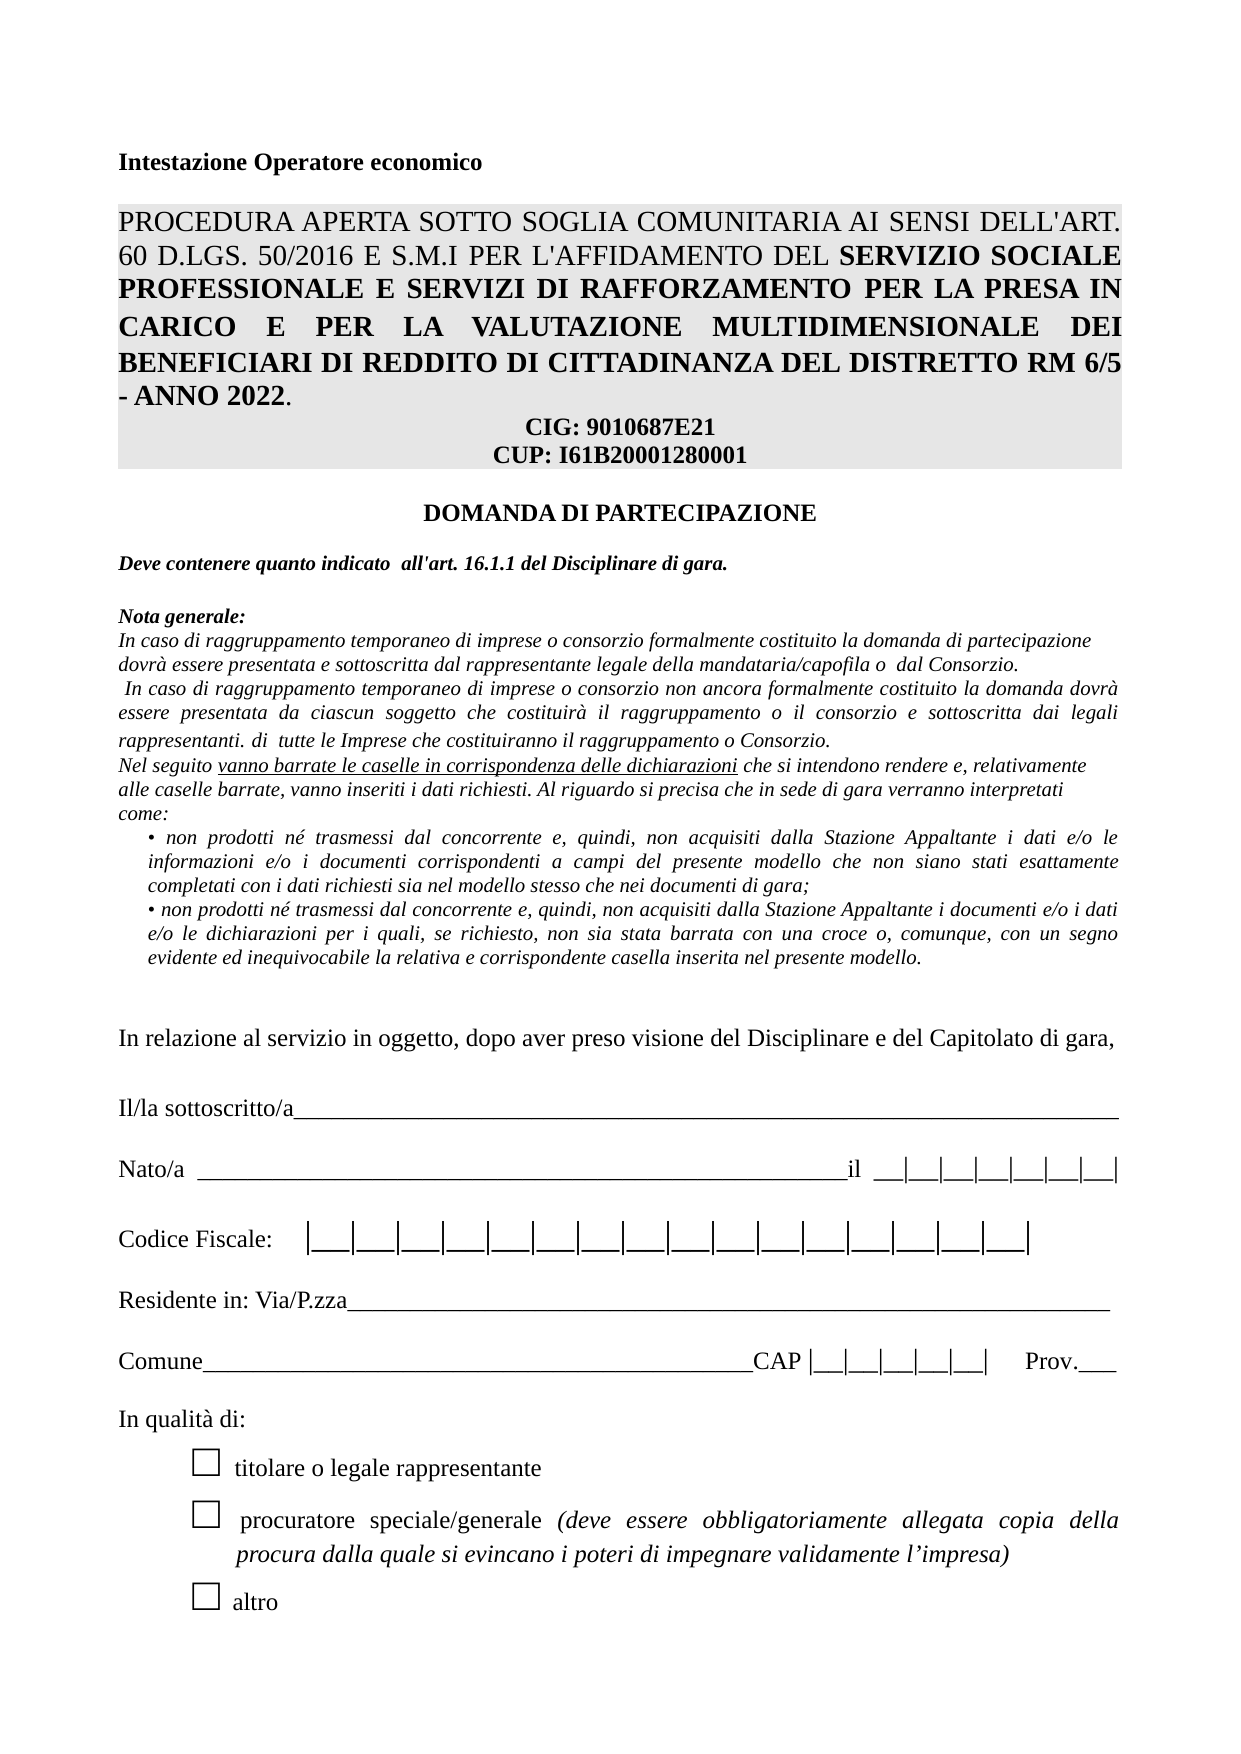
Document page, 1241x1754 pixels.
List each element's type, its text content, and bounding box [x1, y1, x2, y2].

text CUP: I61B20001280001 [118, 441, 1122, 469]
text • non prodotti né trasmessi dal concorrente e, quindi, non acquisiti dalla Stazione Appaltante i dati e/o le informazioni e/o i documenti corrispondenti a campi del presente modello che non siano stati esattamente completati con i dati richiesti sia nel modello stesso che nei documenti di gara; [148, 825, 1122, 897]
text CIG: 9010687E21 [118, 412, 1122, 441]
text In caso di raggruppamento temporaneo di imprese o consorzio formalmente costituito la domanda di partecipazione dovrà essere presentata e sottoscritta dal rappresentante legale della mandataria/capofila o dal Consorzio. [118, 628, 1122, 676]
text Il/la sottoscritto/a__________________________________________________________________ [118, 1093, 1122, 1122]
text Intestazione Operatore economico [118, 147, 1122, 176]
text Codice Fiscale: |__|__|__|__|__|__|__|__|__|__|__|__|__|__|__|__| [118, 1213, 1122, 1256]
text □ procuratore speciale/generale (deve essere obbligatoriamente allegata copia della procura dalla quale si evincano i poteri di impegnare validamente l’impresa) [192, 1486, 1122, 1567]
text PROCEDURA APERTA SOTTO SOGLIA COMUNITARIA AI SENSI DELL'ART. 60 D.LGS. 50/2016 E S.M.I PER L'AFFIDAMENTO DEL SERVIZIO SOCIALE PROFESSIONALE E SERVIZI DI RAFFORZAMENTO PER LA PRESA IN CARICO E PER LA VALUTAZIONE MULTIDIMENSIONALE DEI BENEFICIARI DI REDDITO DI CITTADINANZA DEL DISTRETTO RM 6/5 - ANNO 2022. [118, 204, 1122, 412]
text Nato/a ____________________________________________________il __|__|__|__|__|__|__| [118, 1151, 1122, 1184]
text In relazione al servizio in oggetto, dopo aver preso visione del Disciplinare e del Capitolato di gara, [118, 1023, 1122, 1052]
text Deve contenere quanto indicato all'art. 16.1.1 del Disciplinare di gara. [118, 551, 1122, 575]
text Nel seguito vanno barrate le caselle in corrispondenza delle dichiarazioni che si intendono rendere e, relativamente alle caselle barrate, vanno inseriti i dati richiesti. Al riguardo si precisa che in sede di gara verranno interpretati come: [118, 753, 1122, 825]
text DOMANDA DI PARTECIPAZIONE [118, 498, 1122, 527]
text Nota generale: [118, 604, 1122, 628]
text • non prodotti né trasmessi dal concorrente e, quindi, non acquisiti dalla Stazione Appaltante i documenti e/o i dati e/o le dichiarazioni per i quali, se richiesto, non sia stata barrata con una croce o, comunque, con un segno evidente ed inequivocabile la relativa e corrispondente casella inserita nel presente modello. [148, 897, 1122, 969]
text In caso di raggruppamento temporaneo di imprese o consorzio non ancora formalmente costituito la domanda dovrà essere presentata da ciascun soggetto che costituirà il raggruppamento o il consorzio e sottoscritta dai legali rappresentanti. di tutte le Imprese che costituiranno il raggruppamento o Consorzio. [118, 676, 1122, 753]
text □ titolare o legale rappresentante [118, 1433, 1122, 1486]
text Comune____________________________________________CAP |__|__|__|__|__| Prov.___ [118, 1342, 1122, 1376]
text □ altro [118, 1567, 1122, 1620]
text In qualità di: [118, 1404, 1122, 1433]
text Residente in: Via/P.zza_____________________________________________________________ [118, 1285, 1122, 1313]
